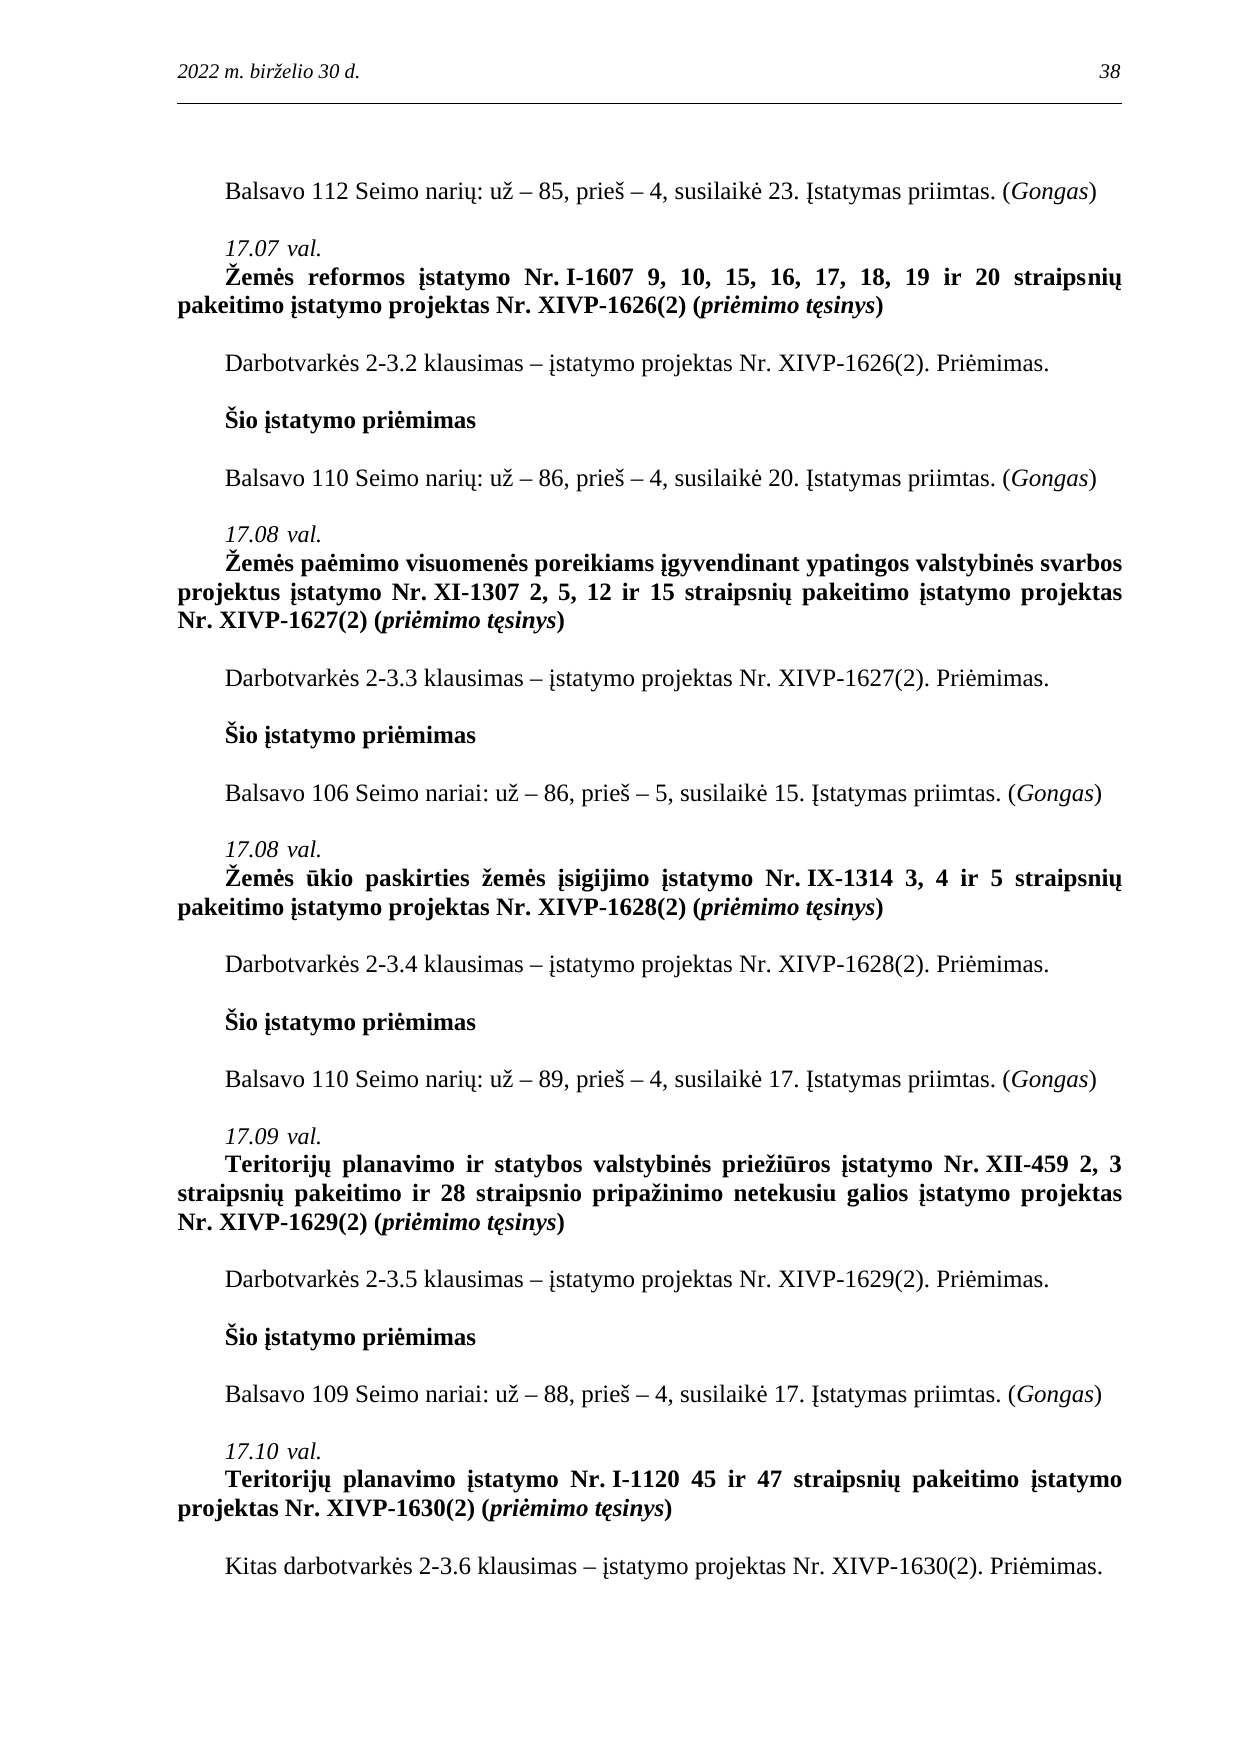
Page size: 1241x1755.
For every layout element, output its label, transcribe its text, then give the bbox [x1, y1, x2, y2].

text Ki­tas dar­bo­tvarkės 2-3.6 klau­si­mas – įsta­ty­mo pro­jek­tas Nr. XIVP-1630(2). Pri­ėmi­mas. [177, 1551, 1122, 1579]
text Že­mės ūkio pa­skir­ties že­mės įsi­gi­ji­mo įsta­ty­mo Nr. IX-1314 3, 4 ir 5 straips­nių pakei­ti­mo įsta­ty­mo pro­jek­tas Nr. XIVP-1628(2) (pri­ėmi­mo tę­si­nys) [177, 863, 1122, 921]
text Že­mės re­for­mos įsta­ty­mo Nr. I-1607 9, 10, 15, 16, 17, 18, 19 ir 20 straips­nių pakeitimo įsta­ty­mo pro­jek­tas Nr. XIVP-1626(2) (pri­ėmi­mo tę­si­nys) [177, 262, 1122, 319]
text Šio įsta­ty­mo pri­ėmi­mas [177, 405, 1122, 434]
text Te­ri­to­ri­jų pla­na­vi­mo įsta­ty­mo Nr. I-1120 45 ir 47 straips­nių pa­kei­ti­mo įsta­ty­mo pro­jek­tas Nr. XIVP-1630(2) (pri­ėmi­mo tę­si­nys) [177, 1464, 1122, 1522]
text Dar­bo­tvarkės 2-3.3 klau­si­mas – įsta­ty­mo pro­jek­tas Nr. XIVP-1627(2). Pri­ėmi­mas. [177, 663, 1122, 692]
text Šio įsta­ty­mo pri­ėmi­mas [177, 720, 1122, 749]
text Te­ri­to­ri­jų pla­na­vi­mo ir sta­ty­bos vals­ty­bi­nės prie­žiū­ros įsta­ty­mo Nr. XII-459 2, 3 straips­nių pa­kei­ti­mo ir 28 straips­nio pri­pa­ži­ni­mo ne­te­ku­siu ga­lios įsta­ty­mo pro­jek­tas Nr. XIVP-1629(2) (pri­ėmi­mo tę­si­nys) [177, 1149, 1122, 1236]
text Bal­sa­vo 110 Sei­mo na­rių: už – 89, prieš – 4, su­si­lai­kė 17. Įsta­ty­mas pri­im­tas. (Gon­gas) [177, 1064, 1122, 1093]
text Šio įsta­ty­mo pri­ėmi­mas [177, 1322, 1122, 1351]
text Šio įsta­ty­mo pri­ėmi­mas [177, 1007, 1122, 1036]
text Bal­sa­vo 109 Sei­mo na­riai: už – 88, prieš – 4, su­si­lai­kė 17. Įsta­ty­mas pri­im­tas. (Gon­gas) [177, 1379, 1122, 1408]
text Dar­bo­tvarkės 2-3.5 klau­si­mas – įsta­ty­mo pro­jek­tas Nr. XIVP-1629(2). Pri­ėmi­mas. [177, 1264, 1122, 1293]
text 17.10 val. [224, 1437, 1122, 1464]
text Bal­sa­vo 106 Sei­mo na­riai: už – 86, prieš – 5, su­si­lai­kė 15. Įsta­ty­mas pri­im­tas. (Gon­gas) [177, 778, 1122, 807]
text 17.09 val. [224, 1122, 1122, 1149]
text Dar­bo­tvarkės 2-3.2 klau­si­mas – įsta­ty­mo pro­jek­tas Nr. XIVP-1626(2). Pri­ėmi­mas. [177, 348, 1122, 377]
text 17.08 val. [224, 835, 1122, 863]
text 17.07 val. [224, 234, 1122, 262]
text Že­mės pa­ė­mi­mo vi­suo­me­nės po­rei­kiams įgy­ven­di­nant ypa­tin­gos vals­ty­bi­nės svar­bos pro­jek­tus įsta­ty­mo Nr. XI-1307 2, 5, 12 ir 15 straips­nių pa­kei­ti­mo įsta­ty­mo pro­jek­tas Nr. XIVP-1627(2) (pri­ėmi­mo tę­si­nys) [177, 548, 1122, 634]
text Bal­sa­vo 110 Sei­mo na­rių: už – 86, prieš – 4, su­si­lai­kė 20. Įsta­ty­mas pri­im­tas. (Gon­gas) [177, 463, 1122, 492]
text 17.08 val. [224, 520, 1122, 548]
text Bal­sa­vo 112 Sei­mo na­rių: už – 85, prieš – 4, su­si­lai­kė 23. Įsta­ty­mas pri­im­tas. (Gon­gas) [177, 176, 1122, 205]
text Dar­bo­tvarkės 2-3.4 klau­si­mas – įsta­ty­mo pro­jek­tas Nr. XIVP-1628(2). Pri­ėmi­mas. [177, 949, 1122, 978]
